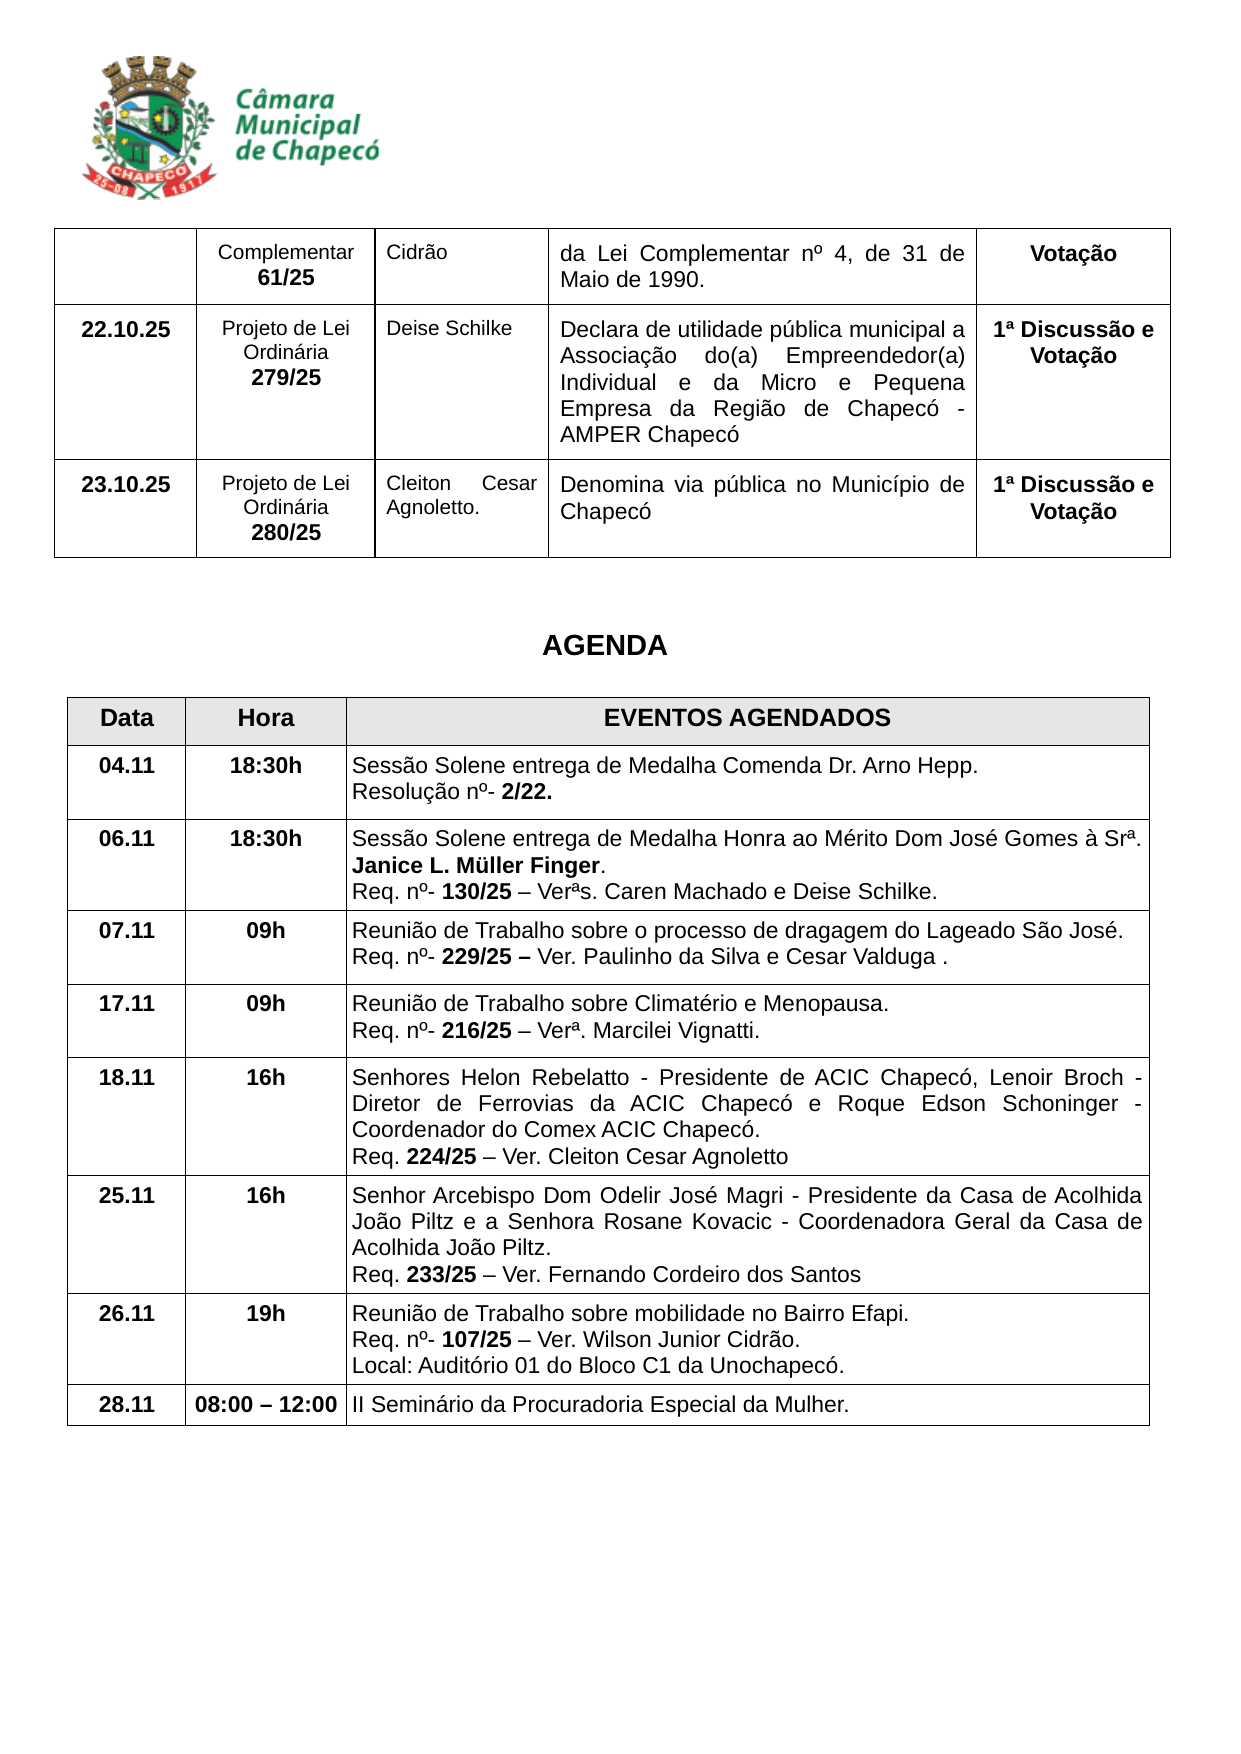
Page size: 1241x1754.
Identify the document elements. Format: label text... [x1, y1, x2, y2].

table_cell 22.10.25 [55, 305, 196, 459]
table_cell 06.11 [68, 820, 185, 910]
table_cell 18:30h [186, 820, 346, 910]
table_cell 09h [186, 985, 346, 1057]
table_cell Deise Schilke [376, 305, 548, 459]
table_cell 23.10.25 [55, 460, 196, 557]
table_cell Projeto de Lei Ordinária 280/25 [197, 460, 374, 557]
table_cell 16h [186, 1058, 346, 1175]
table_cell 16h [186, 1176, 346, 1293]
table_cell Projeto de Lei Ordinária 279/25 [197, 305, 374, 459]
table_cell Cidrão [376, 229, 548, 304]
table_cell 1ª Discussão e Votação [977, 460, 1170, 557]
table_cell Declara de utilidade pública municipal a Associação do(a) Empreendedor(a) Individual e da Micro e Pequena Empresa da Região de Chapecó - AMPER Chapecó [549, 305, 976, 459]
table_cell Reunião de Trabalho sobre Climatério e Menopausa. Req. nº- 216/25 – Verª. Marcilei Vignatti. [347, 985, 1149, 1057]
table_cell Complementar 61/25 [197, 229, 374, 304]
table_cell II Seminário da Procuradoria Especial da Mulher. [347, 1385, 1149, 1425]
table_cell da Lei Complementar nº 4, de 31 de Maio de 1990. [549, 229, 976, 304]
table_cell Denomina via pública no Município de Chapecó [549, 460, 976, 557]
table_cell 09h [186, 911, 346, 983]
text AGENDA [65, 628, 1145, 662]
table_cell Cleiton Cesar Agnoletto. [376, 460, 548, 557]
table_cell 18:30h [186, 746, 346, 818]
table_cell 04.11 [68, 746, 185, 818]
table_cell 07.11 [68, 911, 185, 983]
table_cell 28.11 [68, 1385, 185, 1425]
table_cell Senhores Helon Rebelatto - Presidente de ACIC Chapecó, Lenoir Broch - Diretor de Ferrovias da ACIC Chapecó e Roque Edson Schoninger - Coordenador do Comex ACIC Chapecó. Req. 224/25 – Ver. Cleiton Cesar Agnoletto [347, 1058, 1149, 1175]
table_cell Reunião de Trabalho sobre o processo de dragagem do Lageado São José. Req. nº- 229/25 – Ver. Paulinho da Silva e Cesar Valduga . [347, 911, 1149, 983]
table_header Hora [186, 698, 346, 745]
table_cell Senhor Arcebispo Dom Odelir José Magri - Presidente da Casa de Acolhida João Piltz e a Senhora Rosane Kovacic - Coordenadora Geral da Casa de Acolhida João Piltz. Req. 233/25 – Ver. Fernando Cordeiro dos Santos [347, 1176, 1149, 1293]
picture [81, 56, 379, 200]
table_header Data [68, 698, 185, 745]
table_cell 17.11 [68, 985, 185, 1057]
table_header EVENTOS AGENDADOS [347, 698, 1149, 745]
table_cell 08:00 – 12:00 [186, 1385, 346, 1425]
table_cell 1ª Discussão e Votação [977, 305, 1170, 459]
table_cell Sessão Solene entrega de Medalha Honra ao Mérito Dom José Gomes à Srª. Janice L. Müller Finger. Req. nº- 130/25 – Verªs. Caren Machado e Deise Schilke. [347, 820, 1149, 910]
table_cell 18.11 [68, 1058, 185, 1175]
table_cell Sessão Solene entrega de Medalha Comenda Dr. Arno Hepp. Resolução nº- 2/22. [347, 746, 1149, 818]
table_cell 19h [186, 1294, 346, 1384]
table_cell Votação [977, 229, 1170, 304]
table_cell 25.11 [68, 1176, 185, 1293]
table_cell [55, 229, 196, 304]
table_cell 26.11 [68, 1294, 185, 1384]
table_cell Reunião de Trabalho sobre mobilidade no Bairro Efapi. Req. nº- 107/25 – Ver. Wilson Junior Cidrão. Local: Auditório 01 do Bloco C1 da Unochapecó. [347, 1294, 1149, 1384]
